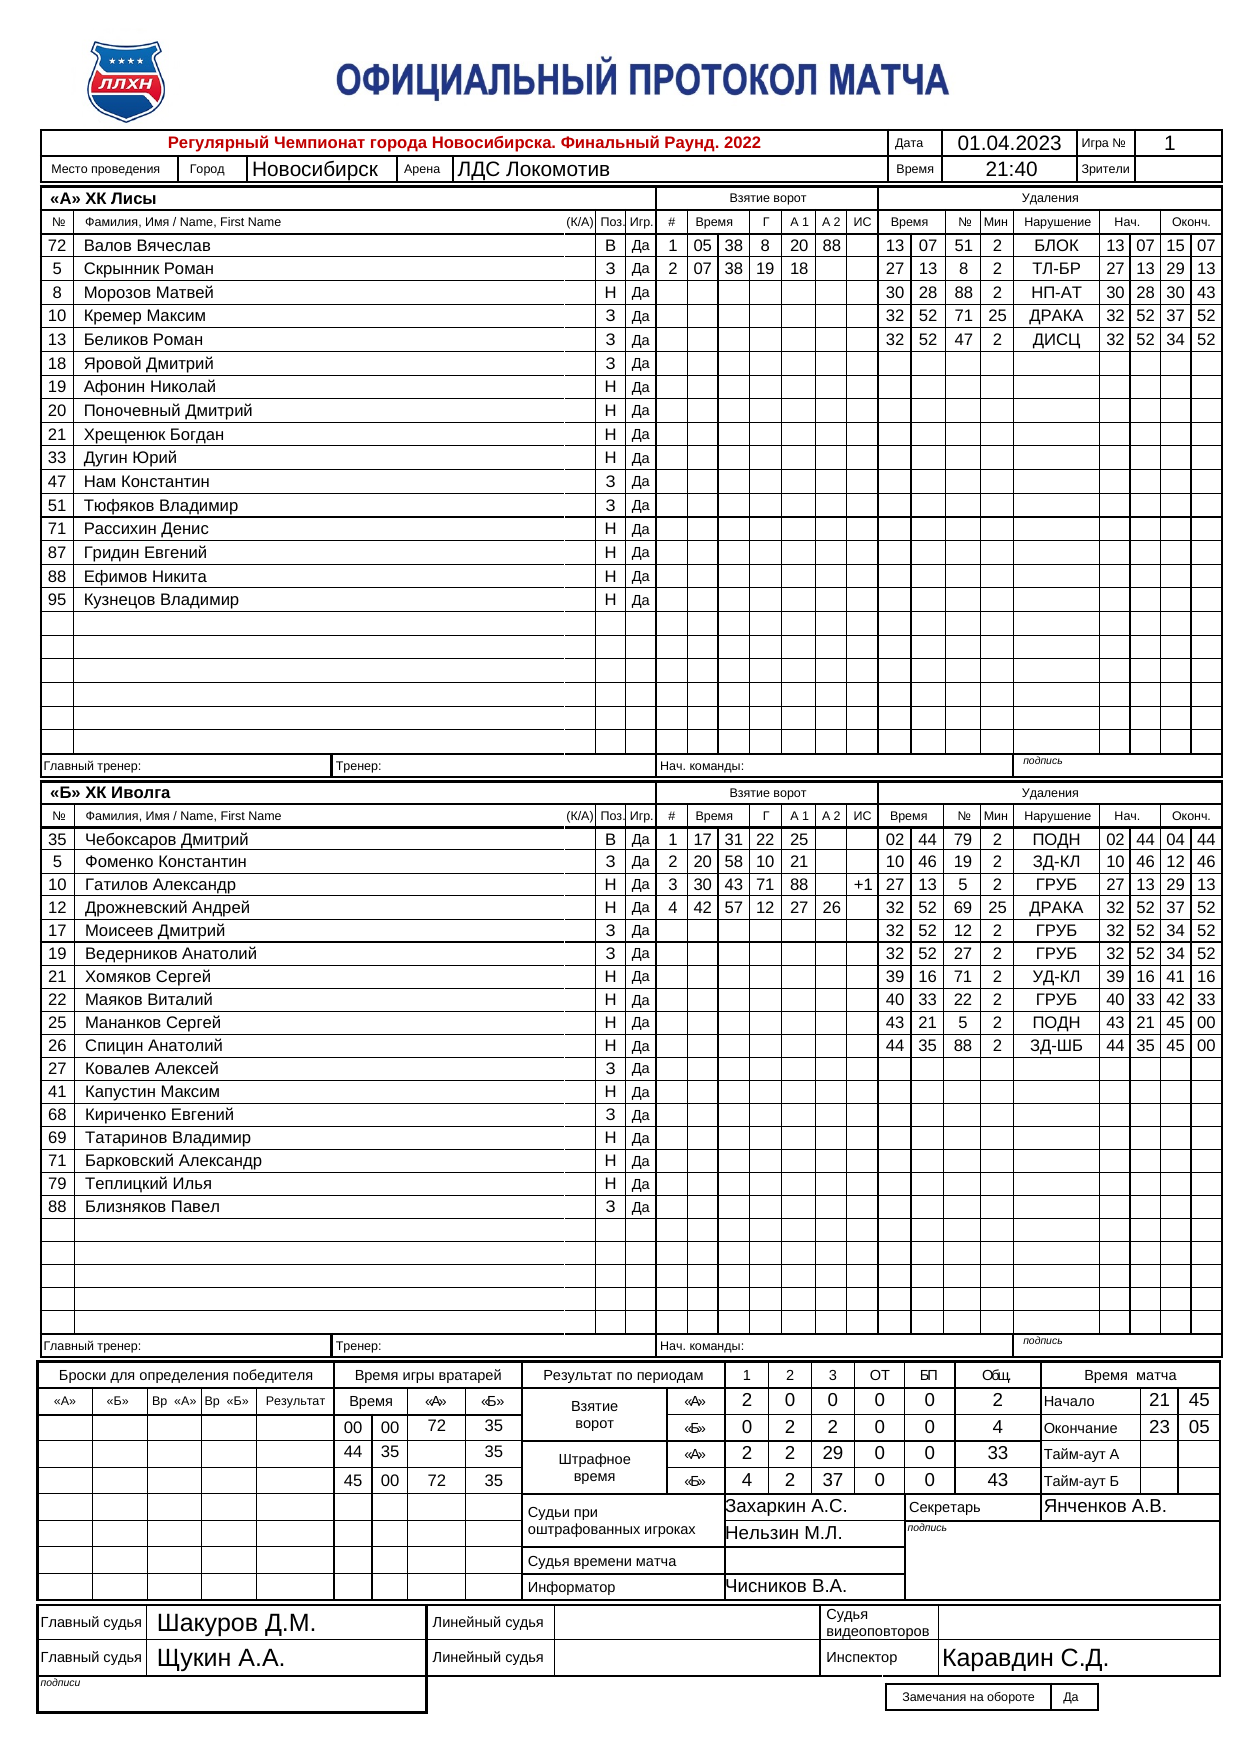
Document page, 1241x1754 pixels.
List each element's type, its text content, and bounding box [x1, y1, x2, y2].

table_cell 05 [688, 235, 717, 256]
table_cell [816, 636, 846, 658]
table_cell 34 [1161, 920, 1190, 941]
table_cell [1161, 1058, 1190, 1079]
table_cell [816, 281, 846, 303]
table_cell [847, 565, 877, 587]
table_cell [912, 565, 945, 587]
table_cell [75, 1265, 564, 1287]
table_cell Г [750, 211, 781, 233]
table_cell [1131, 707, 1160, 729]
table_cell [847, 352, 877, 374]
table_cell 22 [750, 829, 781, 849]
table_cell [1014, 518, 1099, 540]
table_cell [565, 707, 595, 729]
table_cell 19 [42, 376, 73, 398]
table_cell Теплицкий Илья [75, 1173, 564, 1195]
table_cell 07 [688, 257, 717, 280]
table_cell [42, 683, 73, 706]
table_cell [657, 518, 687, 540]
table_cell Г [750, 805, 781, 826]
table_cell [981, 376, 1013, 398]
table_cell [719, 730, 749, 753]
table_cell 35 [42, 829, 74, 849]
table_cell 33 [42, 446, 73, 469]
table_cell [1161, 541, 1190, 564]
table_cell 52 [1192, 896, 1221, 918]
table_cell [946, 683, 980, 706]
table_cell [1192, 1219, 1221, 1241]
table_cell [981, 1242, 1013, 1264]
table_cell [750, 1242, 781, 1264]
table_cell 07 [1131, 235, 1160, 256]
table_cell «А» [668, 1442, 724, 1467]
table_cell [1014, 1104, 1099, 1126]
table_cell Нельзин М.Л. [726, 1521, 904, 1546]
table_cell Новосибирск [248, 157, 396, 181]
table_cell [879, 1288, 910, 1310]
table_cell [782, 1104, 815, 1126]
table_cell 58 [719, 850, 749, 872]
table_cell [1014, 730, 1099, 753]
table_cell [981, 683, 1013, 706]
table_cell [1131, 1058, 1160, 1079]
table_cell Да [626, 257, 655, 280]
table_cell [782, 730, 815, 753]
table_cell [719, 541, 749, 564]
table_cell [847, 494, 877, 516]
table_cell 00 [1192, 1035, 1221, 1057]
table_cell [944, 1058, 980, 1079]
table_cell Валов Вячеслав [74, 235, 564, 256]
table_cell [657, 541, 687, 564]
table_cell [373, 1521, 407, 1546]
table_cell [688, 1311, 717, 1333]
table_cell [74, 659, 564, 682]
table_cell [202, 1521, 256, 1546]
table_cell 0 [855, 1468, 904, 1493]
table_cell № [42, 211, 73, 233]
table_cell [782, 1311, 815, 1333]
table_cell [750, 659, 781, 682]
table_cell 10 [42, 305, 73, 327]
table_cell [719, 470, 749, 493]
table_cell [688, 305, 717, 327]
table_cell [782, 1196, 815, 1218]
table_cell [750, 1035, 781, 1057]
table_cell 35 [466, 1416, 521, 1440]
table_cell Мананков Сергей [75, 1012, 564, 1033]
table_cell З [596, 352, 625, 374]
table_cell [688, 446, 717, 469]
table_cell Н [596, 518, 625, 540]
table_cell [981, 399, 1013, 422]
table_cell 1 [657, 235, 687, 256]
table_cell [1100, 565, 1129, 587]
table_cell [1014, 376, 1099, 398]
table_cell [688, 683, 717, 706]
table_cell [1141, 1468, 1177, 1493]
table_cell [847, 829, 877, 849]
table_cell [688, 1058, 717, 1079]
table_cell [688, 707, 717, 729]
table_cell 2 [657, 850, 687, 872]
table_cell [93, 1441, 147, 1467]
table_cell [981, 612, 1013, 634]
table_cell УД-КЛ [1014, 966, 1099, 987]
table_cell [912, 1058, 943, 1079]
table_cell Нам Константин [74, 470, 564, 493]
table_cell З [596, 305, 625, 327]
table_cell [981, 1196, 1013, 1218]
table_cell [466, 1547, 521, 1573]
table_cell [1014, 446, 1099, 469]
table_cell 17 [42, 920, 74, 941]
table_cell [750, 730, 781, 753]
table_cell 68 [42, 1104, 74, 1126]
table_cell [688, 399, 717, 422]
table_cell [816, 920, 846, 941]
table_cell 46 [1192, 850, 1221, 872]
table_cell [879, 707, 910, 729]
table_cell [1014, 707, 1099, 729]
table_header ОТ [855, 1363, 904, 1387]
table_cell [565, 352, 595, 374]
table_cell [1014, 1058, 1099, 1079]
table_cell [750, 920, 781, 941]
table_cell [1100, 1173, 1129, 1195]
table_cell [816, 257, 846, 280]
table_cell [688, 494, 717, 516]
table_cell [750, 1173, 781, 1195]
table_cell [688, 423, 717, 445]
table_cell [719, 565, 749, 587]
table_cell [719, 1150, 749, 1172]
table_cell [847, 1196, 877, 1218]
table_cell [657, 1288, 687, 1310]
table_cell [816, 989, 846, 1011]
table_cell [1100, 446, 1129, 469]
table_cell [719, 588, 749, 611]
table_cell [565, 1150, 595, 1172]
table_cell Н [596, 565, 625, 587]
table_cell 52 [912, 896, 943, 918]
table_cell [847, 1311, 877, 1333]
table_cell [912, 399, 945, 422]
table_cell [1161, 1127, 1190, 1149]
table_cell Да [626, 518, 655, 540]
table_cell [912, 1196, 943, 1218]
table_cell [565, 257, 595, 280]
table_cell В [596, 829, 625, 849]
table_cell [1161, 518, 1190, 540]
table_cell Нач. команды: [657, 1335, 1012, 1356]
table_cell [816, 1242, 846, 1264]
table_cell 13 [1192, 874, 1221, 895]
table_cell [912, 518, 945, 540]
table_cell [1131, 352, 1160, 374]
table_cell [42, 1219, 74, 1241]
table_cell [912, 1265, 943, 1287]
table_cell Игр. [626, 211, 655, 233]
table_cell 0 [812, 1389, 854, 1413]
table_cell Вр «Б» [202, 1389, 256, 1413]
table_cell 27 [1100, 874, 1129, 895]
table_cell [782, 423, 815, 445]
table_cell 15 [1161, 235, 1190, 256]
table_cell [596, 1219, 625, 1241]
table_cell [42, 1311, 74, 1333]
table_cell [750, 281, 781, 303]
table_header 1 [1136, 131, 1221, 155]
table_cell [879, 612, 910, 634]
table_cell [1100, 1058, 1129, 1079]
table_cell Шакуров Д.М. [147, 1606, 425, 1639]
table_cell 69 [42, 1127, 74, 1149]
table_cell 35 [912, 1035, 943, 1057]
table_cell Н [596, 1081, 625, 1103]
table_cell 20 [42, 399, 73, 422]
table_cell [847, 399, 877, 422]
table_cell [257, 1416, 333, 1440]
table_cell [148, 1574, 201, 1599]
table_cell Гатилов Александр [75, 874, 564, 895]
table_cell [565, 874, 595, 895]
table_cell 41 [1161, 966, 1190, 987]
table_cell 29 [1161, 257, 1190, 280]
table_cell [657, 1058, 687, 1079]
table_cell [782, 1081, 815, 1103]
table_cell [202, 1494, 256, 1520]
table_cell [657, 730, 687, 753]
table_header Дата [889, 131, 941, 155]
table_cell [847, 707, 877, 729]
table_cell [42, 1288, 74, 1310]
table_cell [1161, 399, 1190, 422]
table_cell Информатор [523, 1575, 724, 1599]
table_cell 44 [912, 829, 943, 849]
table_cell «А» [39, 1389, 92, 1413]
table_cell [1136, 157, 1221, 181]
table_cell 27 [879, 257, 910, 280]
table_cell 35 [466, 1468, 521, 1493]
table_cell [981, 518, 1013, 540]
table_cell [879, 494, 910, 516]
table_cell ПОДН [1014, 829, 1099, 849]
table_cell Тайм-аут А [1042, 1441, 1140, 1467]
table_cell ТЛ-БР [1014, 257, 1099, 280]
table_cell [1161, 1288, 1190, 1310]
table_cell [202, 1441, 256, 1467]
table_cell «Б » [466, 1389, 521, 1413]
table_cell 00 [1192, 1012, 1221, 1033]
table_cell 29 [812, 1442, 854, 1467]
table_cell [782, 1219, 815, 1241]
table_cell [688, 470, 717, 493]
table_cell 21:40 [943, 157, 1076, 181]
table_cell 27 [782, 896, 815, 918]
table_cell [847, 659, 877, 682]
table_cell [750, 1265, 781, 1287]
table_cell Да [626, 1081, 655, 1103]
table_cell [565, 588, 595, 611]
table_cell [719, 707, 749, 729]
table_cell 45 [1161, 1012, 1190, 1033]
table_cell 2 [981, 850, 1013, 872]
table_cell [847, 1035, 877, 1057]
table_cell [565, 1035, 595, 1057]
table_cell [879, 1150, 910, 1172]
table_cell 0 [855, 1389, 904, 1413]
table_cell [688, 1173, 717, 1195]
table_cell [39, 1441, 92, 1467]
table_cell 2 [981, 328, 1013, 351]
table_cell Арена [398, 157, 452, 181]
table_cell [782, 920, 815, 941]
table_cell 2 [981, 281, 1013, 303]
table_cell 88 [42, 1196, 74, 1218]
table_cell [981, 730, 1013, 753]
table_cell [657, 588, 687, 611]
table_cell Судья времени матча [523, 1548, 724, 1573]
table_cell [565, 305, 595, 327]
table_cell [626, 1265, 655, 1287]
table_cell 32 [879, 305, 910, 327]
table_cell [847, 1219, 877, 1241]
table_cell 8 [946, 257, 980, 280]
table_cell [1100, 1288, 1129, 1310]
table_cell 32 [879, 920, 910, 941]
table_cell 2 [769, 1415, 811, 1440]
table_cell Нач. [1100, 211, 1160, 233]
table_cell Да [626, 494, 655, 516]
table_cell 46 [912, 850, 943, 872]
table_cell [981, 470, 1013, 493]
table_cell [1014, 1311, 1099, 1333]
table_cell 18 [782, 257, 815, 280]
table_cell [879, 1127, 910, 1149]
table_cell [688, 518, 717, 540]
table_cell 5 [42, 257, 73, 280]
table_cell [782, 707, 815, 729]
table_cell 3 [657, 874, 687, 895]
table_cell 31 [719, 829, 749, 849]
table_cell [1131, 730, 1160, 753]
table_cell [1131, 1265, 1160, 1287]
table_cell 2 [981, 1012, 1013, 1033]
table_cell 72 [408, 1416, 465, 1440]
table_cell [202, 1468, 256, 1493]
table_cell [816, 328, 846, 351]
table_cell [946, 612, 980, 634]
table_cell [596, 1288, 625, 1310]
table_cell 45 [1161, 1035, 1190, 1057]
table_cell 32 [1100, 328, 1129, 351]
table_cell [42, 612, 73, 634]
table_cell [912, 494, 945, 516]
table_cell [565, 399, 595, 422]
table_cell [1100, 707, 1129, 729]
table_cell [847, 1127, 877, 1149]
table_cell [719, 376, 749, 398]
table_cell [816, 305, 846, 327]
table_cell 25 [981, 896, 1013, 918]
table_cell Да [626, 588, 655, 611]
table_cell [912, 470, 945, 493]
table_cell (К/А) [565, 805, 595, 826]
table_cell [879, 683, 910, 706]
table_cell [688, 1242, 717, 1264]
table_cell [981, 1288, 1013, 1310]
table_cell № [944, 805, 980, 826]
table_cell [816, 612, 846, 634]
table_cell 79 [42, 1173, 74, 1195]
table_cell [847, 1012, 877, 1033]
table_cell [75, 1311, 564, 1333]
table_cell [750, 1150, 781, 1172]
table_cell [782, 1127, 815, 1149]
table_cell [1131, 1242, 1160, 1264]
table_cell [688, 565, 717, 587]
table_cell ЗД-КЛ [1014, 850, 1099, 872]
table_cell [657, 470, 687, 493]
table_cell [688, 1288, 717, 1310]
table_cell [981, 588, 1013, 611]
table_cell Н [596, 399, 625, 422]
table_cell [782, 683, 815, 706]
table_cell [565, 659, 595, 682]
table_cell [565, 518, 595, 540]
table_cell 44 [335, 1441, 371, 1467]
table_cell [657, 376, 687, 398]
table_cell [883, 1677, 1220, 1681]
table_cell 32 [1100, 943, 1129, 964]
table_cell подпись [906, 1522, 1219, 1599]
table_cell Н [596, 1012, 625, 1033]
table_cell [782, 281, 815, 303]
table_cell [750, 636, 781, 658]
table_cell 87 [42, 541, 73, 564]
table_cell [981, 565, 1013, 587]
table_cell [1014, 423, 1099, 445]
table_cell [816, 518, 846, 540]
table_cell [565, 1104, 595, 1126]
table_cell Ковалев Алексей [75, 1058, 564, 1079]
table_cell [1014, 565, 1099, 587]
table_cell [750, 1196, 781, 1218]
table_cell [782, 1035, 815, 1057]
table_cell 5 [944, 874, 980, 895]
table_cell [816, 1311, 846, 1333]
table_cell [879, 659, 910, 682]
table_cell Н [596, 874, 625, 895]
table_cell Линейный судья [428, 1606, 554, 1639]
table_cell [657, 446, 687, 469]
table_cell [1131, 1311, 1160, 1333]
table_cell [719, 1173, 749, 1195]
table_cell Результат [257, 1389, 333, 1413]
table_cell 05 [1179, 1415, 1219, 1440]
table_cell [816, 1265, 846, 1287]
table_cell Н [596, 1127, 625, 1149]
table_cell [939, 1606, 1219, 1639]
table_cell 25 [981, 305, 1013, 327]
table_cell [657, 707, 687, 729]
table_cell [1192, 1127, 1221, 1149]
table_cell [657, 305, 687, 327]
table_cell [565, 235, 595, 256]
table_cell [39, 1416, 92, 1440]
table_cell [39, 1468, 92, 1493]
table_cell [42, 636, 73, 658]
table_cell [719, 1265, 749, 1287]
table_cell 41 [42, 1081, 74, 1103]
table_cell [565, 1288, 595, 1310]
table_cell [596, 730, 625, 753]
table_cell 57 [719, 896, 749, 918]
table_cell [596, 707, 625, 729]
table_cell [1100, 1081, 1129, 1103]
table_cell [657, 565, 687, 587]
table_cell 32 [879, 896, 910, 918]
table_cell [148, 1547, 201, 1573]
table_cell [1131, 518, 1160, 540]
table_cell Н [596, 896, 625, 918]
table_cell 32 [1100, 896, 1129, 918]
table_cell 21 [42, 423, 73, 445]
table_cell 2 [981, 235, 1013, 256]
table_cell 47 [42, 470, 73, 493]
table_cell 45 [1179, 1389, 1219, 1413]
table_cell [719, 518, 749, 540]
table_cell [719, 423, 749, 445]
table_cell Гридин Евгений [74, 541, 564, 564]
table_cell [1192, 636, 1221, 658]
table_cell [719, 966, 749, 987]
table_cell [1014, 1173, 1099, 1195]
table_cell [1100, 423, 1129, 445]
table_cell [1192, 612, 1221, 634]
table_cell [688, 636, 717, 658]
table_cell [93, 1521, 147, 1546]
table_cell 16 [1131, 966, 1160, 987]
table_cell Дрожневский Андрей [75, 896, 564, 918]
table_cell [1161, 636, 1190, 658]
table_cell 10 [750, 850, 781, 872]
table_cell [1192, 494, 1221, 516]
table_cell Судьи при оштрафованных игроках [523, 1495, 724, 1546]
table_cell Да [626, 874, 655, 895]
table_cell [782, 1058, 815, 1079]
table_cell [782, 470, 815, 493]
table_cell 88 [946, 281, 980, 303]
table_cell подписи [39, 1677, 425, 1711]
table_cell 32 [1100, 305, 1129, 327]
table_cell [1131, 1288, 1160, 1310]
table_cell [1100, 1219, 1129, 1241]
table_cell [816, 1173, 846, 1195]
table_cell [688, 1012, 717, 1033]
table_cell [1131, 1081, 1160, 1103]
table_cell [719, 1127, 749, 1149]
table_cell З [596, 328, 625, 351]
table_cell [257, 1574, 333, 1599]
table_cell БЛОК [1014, 235, 1099, 256]
table_cell Нарушение [1014, 211, 1099, 233]
table_cell [750, 565, 781, 587]
table_header Время матча [1042, 1363, 1219, 1387]
table_cell 00 [373, 1468, 407, 1493]
table_cell [1161, 1173, 1190, 1195]
table_cell [816, 376, 846, 398]
table_cell 71 [946, 305, 980, 327]
table_cell Фамилия, Имя / Name, First Name [74, 211, 565, 233]
table_cell Место проведения [42, 157, 177, 181]
table_cell Чисников В.А. [726, 1575, 904, 1599]
table_cell [847, 235, 877, 256]
table_cell [1161, 659, 1190, 682]
table_cell Н [596, 588, 625, 611]
table_cell Да [626, 1150, 655, 1172]
table_cell [1131, 494, 1160, 516]
table_cell [1161, 446, 1190, 469]
table_cell [1192, 1173, 1221, 1195]
table_cell Капустин Максим [75, 1081, 564, 1103]
table_cell [816, 1081, 846, 1103]
table_cell [912, 446, 945, 469]
table_cell 71 [750, 874, 781, 895]
table_cell Оконч. [1161, 805, 1221, 826]
table_header «Б» ХК Иволга [42, 783, 655, 803]
table_cell 71 [42, 518, 73, 540]
table_cell [847, 730, 877, 753]
table_cell Н [596, 541, 625, 564]
table_cell 33 [1131, 989, 1160, 1011]
table_cell 38 [719, 235, 749, 256]
table_cell 45 [335, 1468, 371, 1493]
table_cell 44 [1131, 829, 1160, 849]
table_cell [847, 470, 877, 493]
table_cell [1099, 1682, 1220, 1711]
table_cell [1161, 612, 1190, 634]
table_cell [688, 352, 717, 374]
table_cell 27 [879, 874, 910, 895]
table_cell [688, 1265, 717, 1287]
table_cell [1131, 541, 1160, 564]
table_cell 13 [1100, 235, 1129, 256]
table_cell [946, 376, 980, 398]
table_header Игра № [1078, 131, 1134, 155]
table_cell [1100, 399, 1129, 422]
table_cell [1161, 1311, 1190, 1333]
table_cell [981, 1219, 1013, 1241]
table_cell [816, 423, 846, 445]
table_header Результат по периодам [523, 1363, 724, 1387]
table_cell [816, 1104, 846, 1126]
table_cell [1100, 683, 1129, 706]
table_cell [879, 470, 910, 493]
table_cell [373, 1494, 407, 1520]
table_cell [912, 1173, 943, 1195]
table_cell [782, 376, 815, 398]
table_cell [726, 1548, 904, 1573]
table_cell [847, 518, 877, 540]
table_cell 0 [905, 1442, 954, 1467]
table_cell [912, 1081, 943, 1103]
table_cell [719, 1219, 749, 1241]
table_cell Фоменко Константин [75, 850, 564, 872]
table_cell [946, 352, 980, 374]
table_cell 29 [1161, 874, 1190, 895]
table_cell [719, 659, 749, 682]
table_cell [93, 1416, 147, 1440]
table_header 3 [812, 1363, 854, 1387]
table_cell 33 [956, 1442, 1040, 1467]
table_cell [750, 1288, 781, 1310]
table_cell [657, 1150, 687, 1172]
table_cell З [596, 943, 625, 964]
table_cell 46 [1131, 850, 1160, 872]
table_cell [1100, 494, 1129, 516]
table_cell [782, 305, 815, 327]
table_cell [1100, 1127, 1129, 1149]
table_header Броски для определения победителя [39, 1363, 333, 1387]
table_cell 0 [905, 1389, 954, 1413]
table_cell Да [626, 305, 655, 327]
table_cell [782, 494, 815, 516]
table_cell [782, 1265, 815, 1287]
table_cell [719, 612, 749, 634]
table_cell [719, 281, 749, 303]
table_cell 26 [42, 1035, 74, 1057]
table_cell [657, 1265, 687, 1287]
table_cell [1161, 588, 1190, 611]
table_cell 2 [981, 920, 1013, 941]
table_cell [1100, 541, 1129, 564]
table_cell Тренер: [333, 755, 655, 776]
table_cell [750, 423, 781, 445]
table_cell [1161, 1242, 1190, 1264]
table_cell Да [626, 966, 655, 987]
table_cell [847, 1265, 877, 1287]
table_cell [1131, 659, 1160, 682]
table_cell [912, 1242, 943, 1264]
table_cell [1131, 588, 1160, 611]
table_cell [565, 1127, 595, 1149]
table_cell [257, 1521, 333, 1546]
table_cell [782, 966, 815, 987]
table_cell З [596, 257, 625, 280]
table_cell 37 [1161, 896, 1190, 918]
table_cell [879, 1196, 910, 1218]
table_cell Начало [1042, 1389, 1140, 1413]
table_cell Зрители [1078, 157, 1134, 181]
table_cell [946, 730, 980, 753]
table_cell З [596, 1196, 625, 1218]
table_cell [408, 1521, 465, 1546]
table_cell [750, 612, 781, 634]
table_header 2 [769, 1363, 811, 1387]
table_cell [626, 730, 655, 753]
table_cell 16 [912, 966, 943, 987]
table_cell [912, 659, 945, 682]
table_cell [782, 1012, 815, 1033]
table_cell [1100, 1242, 1129, 1264]
table_cell 21 [782, 850, 815, 872]
table_cell [565, 1242, 595, 1264]
table_cell [688, 943, 717, 964]
table_cell [565, 636, 595, 658]
table_cell [688, 612, 717, 634]
table_cell 0 [905, 1415, 954, 1440]
table_header 1 [726, 1363, 768, 1387]
table_cell [981, 352, 1013, 374]
table_cell [565, 1311, 595, 1333]
table_header Удаления [879, 783, 1221, 803]
table_cell Да [626, 352, 655, 374]
table_cell 19 [750, 257, 781, 280]
table_cell З [596, 494, 625, 516]
table_cell 88 [42, 565, 73, 587]
table_cell [565, 281, 595, 303]
table_cell ДРАКА [1014, 305, 1099, 327]
table_cell ИС [847, 805, 877, 826]
table_cell [719, 636, 749, 658]
table_cell Да [626, 281, 655, 303]
table_cell 88 [816, 235, 846, 256]
table_cell [944, 1219, 980, 1241]
table_header Взятие ворот [657, 188, 877, 209]
table_cell 21 [1141, 1389, 1177, 1413]
table_cell [148, 1468, 201, 1493]
table_cell [688, 730, 717, 753]
table_cell ДИСЦ [1014, 328, 1099, 351]
table_cell Да [626, 470, 655, 493]
table_cell [816, 494, 846, 516]
table_cell Да [626, 829, 655, 849]
table_cell 07 [1192, 235, 1221, 256]
table_cell 5 [944, 1012, 980, 1033]
table_cell Время [688, 211, 749, 233]
table_cell Рассихин Денис [74, 518, 564, 540]
table_cell [1161, 376, 1190, 398]
table_cell [688, 376, 717, 398]
table_cell [719, 328, 749, 351]
table_cell 52 [1131, 896, 1160, 918]
table_cell [565, 423, 595, 445]
table_cell [1100, 1150, 1129, 1172]
table_cell [946, 446, 980, 469]
table_cell [565, 896, 595, 918]
table_cell [719, 494, 749, 516]
table_cell [75, 1219, 564, 1241]
table_cell 12 [42, 896, 74, 918]
table_cell Штрафное время [523, 1442, 666, 1493]
table_cell [816, 850, 846, 872]
table_cell Да [626, 896, 655, 918]
table_cell [782, 659, 815, 682]
table_cell Да [626, 541, 655, 564]
table_cell [912, 1311, 943, 1333]
table_cell 2 [981, 1035, 1013, 1057]
table_cell 19 [944, 850, 980, 872]
table_cell [335, 1574, 371, 1599]
table_cell 52 [1131, 328, 1160, 351]
table_cell [816, 730, 846, 753]
table_cell [1192, 1265, 1221, 1287]
table_cell [202, 1574, 256, 1599]
table_cell [39, 1494, 92, 1520]
table_cell [750, 305, 781, 327]
table_cell [688, 281, 717, 303]
table_cell [1014, 1081, 1099, 1103]
table_cell 79 [944, 829, 980, 849]
table_cell [688, 659, 717, 682]
table_cell [408, 1441, 465, 1467]
table_cell 2 [726, 1442, 768, 1467]
table_cell [847, 541, 877, 564]
table_cell [750, 494, 781, 516]
table_cell 38 [719, 257, 749, 280]
table_cell [1131, 446, 1160, 469]
table_cell [879, 352, 910, 374]
table_cell Ефимов Никита [74, 565, 564, 587]
table_cell [688, 1035, 717, 1057]
table_cell 35 [466, 1441, 521, 1467]
table_cell Мин [981, 805, 1013, 826]
table_cell [879, 730, 910, 753]
table_cell [816, 683, 846, 706]
table_cell [782, 399, 815, 422]
table_cell [750, 588, 781, 611]
table_cell [1192, 1288, 1221, 1310]
table_cell 27 [944, 943, 980, 964]
table_cell № [946, 211, 980, 233]
table_cell Н [596, 1173, 625, 1195]
table_cell [1161, 1196, 1190, 1218]
table_cell [1014, 470, 1099, 493]
table_cell [657, 423, 687, 445]
table_cell [93, 1547, 147, 1573]
table_cell [93, 1574, 147, 1599]
table_cell [1100, 352, 1129, 374]
table_cell [626, 612, 655, 634]
table_cell [1192, 707, 1221, 729]
table_cell № [42, 805, 74, 826]
table_cell Главный судья [39, 1640, 146, 1675]
table_cell Чебоксаров Дмитрий [75, 829, 564, 849]
table_cell «Б» [668, 1468, 724, 1493]
table_cell [1100, 470, 1129, 493]
table_cell [688, 328, 717, 351]
table_cell [879, 1219, 910, 1241]
table_cell [596, 659, 625, 682]
table_cell 22 [944, 989, 980, 1011]
table_cell [719, 1104, 749, 1126]
table_cell [688, 989, 717, 1011]
table_cell 52 [1131, 305, 1160, 327]
table_cell «Б» [668, 1415, 724, 1440]
table_cell 13 [879, 235, 910, 256]
table_cell [816, 541, 846, 564]
table_cell 30 [688, 874, 717, 895]
table_cell [750, 328, 781, 351]
table_cell [1179, 1468, 1219, 1493]
table_cell Да [626, 235, 655, 256]
table_cell [1161, 1219, 1190, 1241]
table_cell [596, 636, 625, 658]
table_cell [847, 1288, 877, 1310]
table_cell 32 [879, 943, 910, 964]
table_cell [782, 328, 815, 351]
table_cell Н [596, 989, 625, 1011]
table_cell 43 [719, 874, 749, 895]
table_cell [1100, 376, 1129, 398]
table_cell [1100, 1311, 1129, 1333]
table_cell [946, 588, 980, 611]
table_cell [750, 1219, 781, 1241]
table_cell 10 [1100, 850, 1129, 872]
table_cell Морозов Матвей [74, 281, 564, 303]
table_cell [879, 423, 910, 445]
table_cell [75, 1288, 564, 1310]
table_cell Время [889, 157, 941, 181]
table_cell [42, 1242, 74, 1264]
table_cell А 1 [782, 211, 815, 233]
table_cell [565, 612, 595, 634]
table_cell [688, 1104, 717, 1126]
table_cell 35 [1131, 1035, 1160, 1057]
table_cell [719, 920, 749, 941]
table_cell [946, 494, 980, 516]
table_cell 00 [373, 1416, 407, 1440]
table_cell [847, 966, 877, 987]
table_cell Город [179, 157, 246, 181]
table_cell 07 [912, 235, 945, 256]
table_cell [688, 1081, 717, 1103]
table_cell 43 [1100, 1012, 1129, 1033]
table_cell [946, 565, 980, 587]
table_cell ГРУБ [1014, 920, 1099, 941]
table_cell [816, 659, 846, 682]
table_cell [39, 1574, 92, 1599]
table_cell [408, 1547, 465, 1573]
table_cell [847, 636, 877, 658]
table_cell 37 [1161, 305, 1190, 327]
table_cell [1014, 1265, 1099, 1287]
table_cell [816, 1058, 846, 1079]
table_cell [912, 730, 945, 753]
table_cell [719, 1242, 749, 1264]
table_cell 2 [981, 989, 1013, 1011]
table_cell [847, 683, 877, 706]
table_header Удаления [879, 188, 1221, 209]
table_cell 23 [1141, 1415, 1177, 1440]
table_cell Кремер Максим [74, 305, 564, 327]
table_cell 4 [956, 1415, 1040, 1440]
table_cell Н [596, 966, 625, 987]
table_cell 42 [688, 896, 717, 918]
table_cell [847, 588, 877, 611]
table_cell 39 [879, 966, 910, 987]
table_cell [750, 470, 781, 493]
table_cell [946, 470, 980, 493]
table_cell 19 [42, 943, 74, 964]
table_cell [847, 850, 877, 872]
table_cell [719, 1012, 749, 1033]
table_cell Да [626, 1127, 655, 1149]
table_cell [565, 541, 595, 564]
table_cell 2 [726, 1389, 768, 1413]
table_cell Да [626, 565, 655, 587]
table_cell [626, 1242, 655, 1264]
table_cell 20 [782, 235, 815, 256]
table_cell [148, 1441, 201, 1467]
table_cell [1014, 588, 1099, 611]
table_cell [74, 730, 564, 753]
table_cell [466, 1494, 521, 1520]
table_cell Взятие ворот [523, 1389, 666, 1440]
table_cell [657, 659, 687, 682]
table_cell 52 [1131, 943, 1160, 964]
table_cell [657, 494, 687, 516]
table_cell Время [335, 1389, 407, 1413]
table_cell 8 [42, 281, 73, 303]
table_cell [816, 874, 846, 895]
table_cell Захаркин А.С. [726, 1495, 904, 1520]
table_cell [782, 565, 815, 587]
table_cell [879, 1311, 910, 1333]
table_cell [1131, 1196, 1160, 1218]
table_cell [847, 1173, 877, 1195]
table_cell 30 [1100, 281, 1129, 303]
table_cell 17 [688, 829, 717, 849]
table_cell [408, 1494, 465, 1520]
table_cell [565, 683, 595, 706]
table_cell [719, 1311, 749, 1333]
table_cell [1131, 423, 1160, 445]
table_header Замечания на обороте [887, 1685, 1050, 1709]
table_cell [750, 1058, 781, 1079]
table_cell [782, 1242, 815, 1264]
table_cell ДРАКА [1014, 896, 1099, 918]
table_cell Нач. команды: [657, 755, 1012, 776]
table_cell [816, 1150, 846, 1172]
table_cell [1192, 730, 1221, 753]
table_cell Да [626, 943, 655, 964]
table_cell [912, 707, 945, 729]
table_cell [981, 1150, 1013, 1172]
table_cell 32 [879, 328, 910, 351]
table_cell [657, 683, 687, 706]
table_cell [912, 1219, 943, 1241]
table_cell [750, 1104, 781, 1126]
table_cell 71 [944, 966, 980, 987]
table_cell [626, 659, 655, 682]
table_cell [688, 588, 717, 611]
table_header Время игры вратарей [335, 1363, 521, 1387]
table_cell [879, 1058, 910, 1079]
table_cell [1014, 352, 1099, 374]
table_cell [257, 1468, 333, 1493]
table_cell [816, 588, 846, 611]
table_cell [719, 1288, 749, 1310]
table_cell [148, 1416, 201, 1440]
table_cell [565, 376, 595, 398]
table_cell [847, 1081, 877, 1103]
table_cell [782, 1150, 815, 1172]
table_cell [981, 1173, 1013, 1195]
table_cell [1014, 399, 1099, 422]
table_cell [782, 636, 815, 658]
table_cell [657, 328, 687, 351]
table_cell «Б» [93, 1389, 147, 1413]
table_cell [1161, 730, 1190, 753]
table_cell [1014, 1219, 1099, 1241]
table_cell ЗД-ШБ [1014, 1035, 1099, 1057]
table_cell 2 [981, 966, 1013, 987]
table_cell ПОДН [1014, 1012, 1099, 1033]
table_cell 95 [42, 588, 73, 611]
table_cell Линейный судья [428, 1640, 554, 1675]
table_cell [148, 1494, 201, 1520]
table_cell 2 [981, 257, 1013, 280]
table_cell [816, 1035, 846, 1057]
table_cell [782, 518, 815, 540]
table_cell подпись [1014, 755, 1221, 776]
table_cell 2 [956, 1389, 1040, 1413]
table_cell 26 [816, 896, 846, 918]
table_cell [750, 518, 781, 540]
table_cell 02 [1100, 829, 1129, 849]
table_cell 2 [657, 257, 687, 280]
table_cell [555, 1640, 819, 1675]
table_cell 5 [42, 850, 74, 872]
table_cell [912, 636, 945, 658]
table_cell Хомяков Сергей [75, 966, 564, 987]
table_cell 28 [912, 281, 945, 303]
table_cell [1131, 1173, 1160, 1195]
table_cell [847, 1150, 877, 1172]
table_cell [428, 1677, 882, 1711]
table_cell [782, 446, 815, 469]
table_cell Да [626, 446, 655, 469]
table_cell 13 [1131, 257, 1160, 280]
table_cell 44 [1192, 829, 1221, 849]
table_cell Нач. [1100, 805, 1160, 826]
table_cell [944, 1288, 980, 1310]
table_cell [373, 1574, 407, 1599]
table_cell [657, 1219, 687, 1241]
table_cell [1161, 1265, 1190, 1287]
table_cell [912, 423, 945, 445]
table_cell 72 [408, 1468, 465, 1493]
table_cell [688, 920, 717, 941]
table_cell Щукин А.А. [147, 1640, 425, 1675]
table_cell [944, 1311, 980, 1333]
table_cell [408, 1574, 465, 1599]
table_cell Фамилия, Имя / Name, First Name [75, 805, 565, 826]
table_cell [912, 612, 945, 634]
table_cell 25 [782, 829, 815, 849]
table_cell [816, 1288, 846, 1310]
table_cell Кузнецов Владимир [74, 588, 564, 611]
table_cell [596, 1311, 625, 1333]
table_cell 0 [855, 1442, 904, 1467]
table_cell 40 [1100, 989, 1129, 1011]
table_cell [1100, 636, 1129, 658]
table_cell [719, 1081, 749, 1103]
table_cell З [596, 850, 625, 872]
table_cell НП-АТ [1014, 281, 1099, 303]
table_cell [750, 1012, 781, 1033]
table_cell [879, 399, 910, 422]
table_cell [1192, 659, 1221, 682]
table_cell [1014, 541, 1099, 564]
table_cell [596, 683, 625, 706]
table_cell [719, 943, 749, 964]
table_cell 2 [769, 1442, 811, 1467]
table_cell [981, 1058, 1013, 1079]
table_cell [719, 1058, 749, 1079]
table_cell Да [626, 1173, 655, 1195]
table_cell [373, 1547, 407, 1573]
table_cell 27 [1100, 257, 1129, 280]
table_cell 2 [769, 1468, 811, 1493]
table_cell Н [596, 1150, 625, 1172]
table_cell [719, 989, 749, 1011]
table_header «А» ХК Лисы [42, 188, 655, 209]
table_cell Поз. [596, 805, 625, 826]
table_cell [1161, 423, 1190, 445]
table_cell [688, 1150, 717, 1172]
table_cell [1141, 1441, 1177, 1467]
table_cell 13 [1131, 874, 1160, 895]
table_cell 04 [1161, 829, 1190, 849]
table_header Регулярный Чемпионат города Новосибирска. Финальный Раунд. 2022 [42, 131, 887, 155]
table_cell [657, 352, 687, 374]
table_cell [626, 707, 655, 729]
table_cell [1192, 352, 1221, 374]
table_cell 43 [1192, 281, 1221, 303]
table_cell [847, 943, 877, 964]
table_cell [1131, 376, 1160, 398]
table_cell Вр «А» [148, 1389, 201, 1413]
table_cell 47 [946, 328, 980, 351]
table_cell [1131, 1127, 1160, 1149]
table_cell Да [626, 1035, 655, 1057]
table_cell [657, 1081, 687, 1103]
table_cell Кириченко Евгений [75, 1104, 564, 1126]
table_cell [565, 1265, 595, 1287]
table_cell [782, 541, 815, 564]
table_cell [1131, 1150, 1160, 1172]
table_cell [626, 683, 655, 706]
table_cell Окончание [1042, 1415, 1140, 1440]
table_cell [1161, 1081, 1190, 1103]
table_cell Время [688, 805, 749, 826]
table_cell [1100, 730, 1129, 753]
table_cell [657, 943, 687, 964]
table_cell [847, 328, 877, 351]
table_cell Тренер: [333, 1335, 655, 1356]
table_cell 72 [42, 235, 73, 256]
table_cell А 1 [782, 805, 815, 826]
table_cell [782, 1173, 815, 1195]
table_cell [1131, 1219, 1160, 1241]
table_cell 39 [1100, 966, 1129, 987]
table_cell 42 [1161, 989, 1190, 1011]
table_cell [1192, 683, 1221, 706]
table_cell [1014, 1242, 1099, 1264]
table_cell [847, 989, 877, 1011]
table_cell 88 [944, 1035, 980, 1057]
table_cell Да [626, 376, 655, 398]
table_cell В [596, 235, 625, 256]
table_cell ИС [847, 211, 877, 233]
table_cell 44 [879, 1035, 910, 1057]
table_cell [565, 1058, 595, 1079]
table_cell [944, 1196, 980, 1218]
table_cell [782, 943, 815, 964]
table_cell ГРУБ [1014, 989, 1099, 1011]
table_cell 10 [42, 874, 74, 895]
table_cell [912, 541, 945, 564]
table_cell [879, 518, 910, 540]
table_cell [816, 1012, 846, 1033]
table_cell [74, 683, 564, 706]
table_cell [657, 399, 687, 422]
table_cell 4 [657, 896, 687, 918]
table_cell [944, 1081, 980, 1103]
table_cell Время [879, 805, 943, 826]
table_cell [1161, 683, 1190, 706]
table_cell [981, 1265, 1013, 1287]
table_cell [847, 281, 877, 303]
table_cell [1100, 1196, 1129, 1218]
table_cell Да [626, 1196, 655, 1218]
table_cell [657, 636, 687, 658]
table_cell [688, 541, 717, 564]
table_cell [1192, 1058, 1221, 1079]
table_cell [565, 470, 595, 493]
table_cell [912, 1127, 943, 1149]
table_cell ГРУБ [1014, 943, 1099, 964]
table_cell Поз. [596, 211, 625, 233]
table_cell [565, 730, 595, 753]
table_cell [1131, 470, 1160, 493]
table_cell Янченков А.В. [1042, 1495, 1219, 1520]
table_cell [596, 1242, 625, 1264]
table_cell [257, 1494, 333, 1520]
table_cell [847, 423, 877, 445]
table_cell [1192, 1150, 1221, 1172]
table_cell подпись [1014, 1335, 1221, 1356]
table_cell [1014, 659, 1099, 682]
table_cell [42, 730, 73, 753]
table_cell 20 [688, 850, 717, 872]
table_cell [565, 1012, 595, 1033]
table_cell 44 [1100, 1035, 1129, 1057]
table_cell [626, 1311, 655, 1333]
table_cell [816, 707, 846, 729]
table_cell 2 [981, 829, 1013, 849]
table_cell Скрынник Роман [74, 257, 564, 280]
table_cell [946, 518, 980, 540]
table_cell А 2 [816, 211, 846, 233]
table_cell «А» [668, 1389, 724, 1413]
table_cell [1014, 1150, 1099, 1172]
table_cell [74, 612, 564, 634]
table_cell [816, 1196, 846, 1218]
table_cell [1192, 518, 1221, 540]
table_cell 13 [1192, 257, 1221, 280]
table_cell [1192, 1081, 1221, 1103]
table_cell [879, 541, 910, 564]
table_cell 33 [912, 989, 943, 1011]
table_cell [816, 352, 846, 374]
table_cell [688, 966, 717, 987]
table_cell [847, 896, 877, 918]
table_cell [74, 636, 564, 658]
table_cell Да [626, 1012, 655, 1033]
table_cell Татаринов Владимир [75, 1127, 564, 1149]
table_cell [981, 659, 1013, 682]
picture [5, 28, 1179, 129]
table_cell [1100, 518, 1129, 540]
table_cell [912, 683, 945, 706]
table_cell [879, 588, 910, 611]
table_cell [1131, 683, 1160, 706]
table_cell [750, 446, 781, 469]
table_cell [688, 1196, 717, 1218]
table_cell 30 [1161, 281, 1190, 303]
table_cell 51 [946, 235, 980, 256]
table_cell [39, 1547, 92, 1573]
table_cell [1014, 1196, 1099, 1218]
table_cell [981, 494, 1013, 516]
table_cell [912, 1288, 943, 1310]
table_cell [565, 1196, 595, 1218]
table_cell [565, 966, 595, 987]
table_cell [688, 1127, 717, 1149]
table_cell [93, 1468, 147, 1493]
table_header Взятие ворот [657, 783, 877, 803]
table_cell Яровой Дмитрий [74, 352, 564, 374]
table_cell [879, 446, 910, 469]
table_cell [946, 636, 980, 658]
table_cell [981, 423, 1013, 445]
table_cell Да [626, 1104, 655, 1126]
table_cell +1 [847, 874, 877, 895]
table_cell [981, 707, 1013, 729]
table_cell [1179, 1441, 1219, 1467]
table_cell [657, 1127, 687, 1149]
table_cell Да [626, 850, 655, 872]
table_cell [565, 565, 595, 587]
table_cell [75, 1242, 564, 1264]
table_cell [782, 588, 815, 611]
table_cell [657, 281, 687, 303]
table_cell Главный тренер: [42, 1335, 330, 1356]
table_cell [912, 1150, 943, 1172]
table_cell 02 [879, 829, 910, 849]
table_cell Н [596, 1035, 625, 1057]
table_cell 21 [1131, 1012, 1160, 1033]
table_cell [335, 1521, 371, 1546]
table_cell 51 [42, 494, 73, 516]
table_cell Близняков Павел [75, 1196, 564, 1218]
table_cell 52 [912, 305, 945, 327]
table_cell [816, 470, 846, 493]
table_cell [1192, 1311, 1221, 1333]
table_cell З [596, 1058, 625, 1079]
table_cell [750, 1081, 781, 1103]
table_cell Н [596, 423, 625, 445]
table_cell [879, 636, 910, 658]
table_cell [335, 1547, 371, 1573]
table_cell 8 [750, 235, 781, 256]
table_cell [565, 494, 595, 516]
table_cell [981, 446, 1013, 469]
table_cell Н [596, 376, 625, 398]
table_cell [466, 1521, 521, 1546]
table_cell [1161, 1150, 1190, 1172]
table_cell 30 [879, 281, 910, 303]
table_cell [1192, 588, 1221, 611]
table_cell [816, 943, 846, 964]
table_header 01.04.2023 [943, 131, 1076, 155]
table_cell [750, 1311, 781, 1333]
table_cell [946, 541, 980, 564]
table_cell [565, 829, 595, 849]
table_cell 0 [855, 1415, 904, 1440]
table_cell [1192, 1104, 1221, 1126]
table_cell [657, 920, 687, 941]
table_cell [657, 1173, 687, 1195]
table_cell 71 [42, 1150, 74, 1172]
table_cell [565, 989, 595, 1011]
table_cell 16 [1192, 966, 1221, 987]
table_cell [1131, 399, 1160, 422]
table_cell [879, 1081, 910, 1103]
table_cell [657, 989, 687, 1011]
table_cell [847, 1242, 877, 1264]
table_cell [944, 1265, 980, 1287]
table_cell Время [879, 211, 945, 233]
table_cell Нарушение [1014, 805, 1099, 826]
table_cell [1161, 565, 1190, 587]
table_cell Да [626, 399, 655, 422]
table_cell 43 [879, 1012, 910, 1033]
table_cell Н [596, 281, 625, 303]
table_cell [816, 446, 846, 469]
table_cell 00 [335, 1416, 371, 1440]
table_cell [466, 1574, 521, 1599]
table_cell 40 [879, 989, 910, 1011]
table_cell [879, 1265, 910, 1287]
table_header Общ. [956, 1363, 1040, 1387]
table_cell [912, 588, 945, 611]
table_cell 33 [1192, 989, 1221, 1011]
table_cell Да [626, 423, 655, 445]
table_cell [657, 1242, 687, 1264]
table_cell 22 [42, 989, 74, 1011]
table_cell 21 [912, 1012, 943, 1033]
table_cell [879, 1104, 910, 1126]
table_cell [1192, 446, 1221, 469]
table_cell [657, 966, 687, 987]
table_cell [596, 1265, 625, 1287]
table_cell [816, 399, 846, 422]
table_header Да [1052, 1685, 1097, 1709]
table_cell [1192, 399, 1221, 422]
table_cell # [657, 211, 687, 233]
table_cell [1192, 376, 1221, 398]
table_cell [750, 966, 781, 987]
table_cell 0 [726, 1415, 768, 1440]
table_cell [946, 399, 980, 422]
table_cell [657, 1311, 687, 1333]
table_cell [626, 1219, 655, 1241]
table_cell 12 [944, 920, 980, 941]
table_cell [719, 352, 749, 374]
table_cell [719, 399, 749, 422]
table_cell Да [626, 328, 655, 351]
table_cell [1014, 1127, 1099, 1149]
table_cell [93, 1494, 147, 1520]
table_cell [565, 943, 595, 964]
table_cell [719, 683, 749, 706]
table_cell [847, 612, 877, 634]
table_cell 12 [750, 896, 781, 918]
table_cell 25 [42, 1012, 74, 1033]
table_cell [944, 1242, 980, 1264]
table_cell 2 [981, 943, 1013, 964]
table_cell [981, 541, 1013, 564]
table_cell [1161, 494, 1190, 516]
table_cell [1161, 707, 1190, 729]
table_cell [944, 1150, 980, 1172]
table_cell [782, 352, 815, 374]
table_cell [1161, 352, 1190, 374]
table_cell [42, 659, 73, 682]
table_cell [816, 565, 846, 587]
table_cell 52 [1192, 920, 1221, 941]
table_cell [981, 1104, 1013, 1126]
table_cell [750, 989, 781, 1011]
table_cell [626, 636, 655, 658]
table_cell [847, 1104, 877, 1126]
table_cell [750, 376, 781, 398]
table_cell 28 [1131, 281, 1160, 303]
table_cell ЛДС Локомотив [454, 157, 887, 181]
table_cell [657, 1012, 687, 1033]
table_cell [555, 1606, 819, 1639]
table_cell Каравдин С.Д. [939, 1640, 1219, 1675]
table_cell 52 [1192, 943, 1221, 964]
table_cell [1100, 1265, 1129, 1287]
table_cell [657, 1104, 687, 1126]
table_cell [42, 707, 73, 729]
table_cell [565, 850, 595, 872]
table_cell [1192, 1242, 1221, 1264]
table_cell [946, 659, 980, 682]
table_cell [1131, 612, 1160, 634]
table_cell [816, 1127, 846, 1149]
table_cell [879, 1242, 910, 1264]
table_cell [565, 1219, 595, 1241]
table_cell [1100, 659, 1129, 682]
table_cell [782, 612, 815, 634]
table_cell [596, 612, 625, 634]
table_cell [750, 352, 781, 374]
table_cell [944, 1173, 980, 1195]
table_cell 12 [1161, 850, 1190, 872]
table_cell [719, 305, 749, 327]
table_cell Тайм-аут Б [1042, 1468, 1140, 1493]
table_cell 13 [912, 874, 943, 895]
table_cell 52 [1192, 328, 1221, 351]
table_cell [912, 1104, 943, 1126]
table_cell [782, 1288, 815, 1310]
table_cell 52 [912, 328, 945, 351]
table_cell [879, 1173, 910, 1195]
table_cell [719, 1035, 749, 1057]
table_cell [1192, 423, 1221, 445]
table_cell [981, 1311, 1013, 1333]
table_cell 27 [42, 1058, 74, 1079]
table_cell Главный судья [39, 1606, 146, 1639]
table_cell [1014, 494, 1099, 516]
table_cell [626, 1288, 655, 1310]
table_cell [750, 707, 781, 729]
table_cell [202, 1547, 256, 1573]
table_cell Секретарь [906, 1495, 1040, 1520]
table_cell [1192, 470, 1221, 493]
table_cell 2 [812, 1415, 854, 1440]
table_cell [1192, 1196, 1221, 1218]
table_cell 52 [1192, 305, 1221, 327]
table_cell [847, 446, 877, 469]
table_cell [946, 707, 980, 729]
table_cell [912, 376, 945, 398]
table_cell [750, 683, 781, 706]
table_cell [335, 1494, 371, 1520]
table_cell 69 [944, 896, 980, 918]
table_cell [1014, 1288, 1099, 1310]
table_cell [750, 399, 781, 422]
table_cell [565, 328, 595, 351]
table_cell 13 [912, 257, 945, 280]
table_cell [750, 1127, 781, 1149]
table_cell ГРУБ [1014, 874, 1099, 895]
table_cell [847, 376, 877, 398]
table_cell Афонин Николай [74, 376, 564, 398]
table_cell [257, 1441, 333, 1467]
table_cell [912, 352, 945, 374]
table_cell Моисеев Дмитрий [75, 920, 564, 941]
table_cell [847, 305, 877, 327]
table_cell [946, 423, 980, 445]
table_cell [257, 1547, 333, 1573]
table_cell [565, 920, 595, 941]
table_cell 37 [812, 1468, 854, 1493]
table_cell Маяков Виталий [75, 989, 564, 1011]
table_cell 0 [769, 1389, 811, 1413]
table_cell [879, 376, 910, 398]
table_cell 10 [879, 850, 910, 872]
table_cell Хрещенюк Богдан [74, 423, 564, 445]
table_cell [657, 1035, 687, 1057]
table_cell 52 [1131, 920, 1160, 941]
table_cell [782, 989, 815, 1011]
table_cell [981, 1127, 1013, 1149]
table_cell 35 [373, 1441, 407, 1467]
table_cell Спицин Анатолий [75, 1035, 564, 1057]
table_cell Игр. [626, 805, 655, 826]
table_header БП [905, 1363, 954, 1387]
table_cell Оконч. [1161, 211, 1221, 233]
table_cell Тюфяков Владимир [74, 494, 564, 516]
table_cell [719, 1196, 749, 1218]
table_cell 13 [42, 328, 73, 351]
table_cell Да [626, 1058, 655, 1079]
table_cell 88 [782, 874, 815, 895]
table_cell Ведерников Анатолий [75, 943, 564, 964]
table_cell [74, 707, 564, 729]
table_cell [750, 541, 781, 564]
table_cell 1 [657, 829, 687, 849]
table_cell [39, 1521, 92, 1546]
table_cell [1131, 636, 1160, 658]
table_cell [1100, 612, 1129, 634]
table_cell Поночевный Дмитрий [74, 399, 564, 422]
table_cell [688, 1219, 717, 1241]
table_cell 21 [42, 966, 74, 987]
table_cell [1192, 565, 1221, 587]
table_cell Судья видеоповторов [821, 1606, 938, 1639]
table_cell [1014, 612, 1099, 634]
table_cell 4 [726, 1468, 768, 1493]
table_cell [202, 1416, 256, 1440]
table_cell [879, 565, 910, 587]
table_cell [565, 1081, 595, 1103]
table_cell [847, 920, 877, 941]
table_cell [565, 446, 595, 469]
table_cell 52 [912, 920, 943, 941]
table_cell [816, 829, 846, 849]
table_cell [657, 612, 687, 634]
table_cell [1100, 588, 1129, 611]
table_cell Барковский Александр [75, 1150, 564, 1172]
table_cell # [657, 805, 687, 826]
table_cell [981, 636, 1013, 658]
table_cell [1192, 541, 1221, 564]
table_cell [944, 1104, 980, 1126]
table_cell [565, 1173, 595, 1195]
table_cell [816, 1219, 846, 1241]
table_cell 32 [1100, 920, 1129, 941]
table_cell [847, 1058, 877, 1079]
table_cell [1131, 565, 1160, 587]
table_cell [1100, 1104, 1129, 1126]
table_cell Беликов Роман [74, 328, 564, 351]
table_cell [847, 257, 877, 280]
table_cell [981, 1081, 1013, 1103]
table_cell А 2 [816, 805, 846, 826]
table_cell [42, 1265, 74, 1287]
table_cell (К/А) [565, 211, 595, 233]
table_cell [148, 1521, 201, 1546]
table_cell Да [626, 920, 655, 941]
table_cell 34 [1161, 943, 1190, 964]
table_cell [657, 1196, 687, 1218]
table_cell [1161, 470, 1190, 493]
table_cell З [596, 1104, 625, 1126]
table_cell [719, 446, 749, 469]
table_cell Главный тренер: [42, 755, 330, 776]
table_cell [1014, 683, 1099, 706]
table_cell 2 [981, 874, 1013, 895]
table_cell [816, 966, 846, 987]
table_cell Да [626, 989, 655, 1011]
table_cell Дугин Юрий [74, 446, 564, 469]
table_cell [1014, 636, 1099, 658]
table_cell Инспектор [821, 1640, 938, 1675]
table_cell Мин [981, 211, 1013, 233]
table_cell З [596, 470, 625, 493]
table_cell [1131, 1104, 1160, 1126]
table_cell «А» [408, 1389, 465, 1413]
table_cell 18 [42, 352, 73, 374]
table_cell 0 [905, 1468, 954, 1493]
table_cell [944, 1127, 980, 1149]
table_cell [750, 943, 781, 964]
table_cell Н [596, 446, 625, 469]
table_cell [1161, 1104, 1190, 1126]
table_cell 43 [956, 1468, 1040, 1493]
table_cell З [596, 920, 625, 941]
table_cell 52 [912, 943, 943, 964]
table_cell 34 [1161, 328, 1190, 351]
